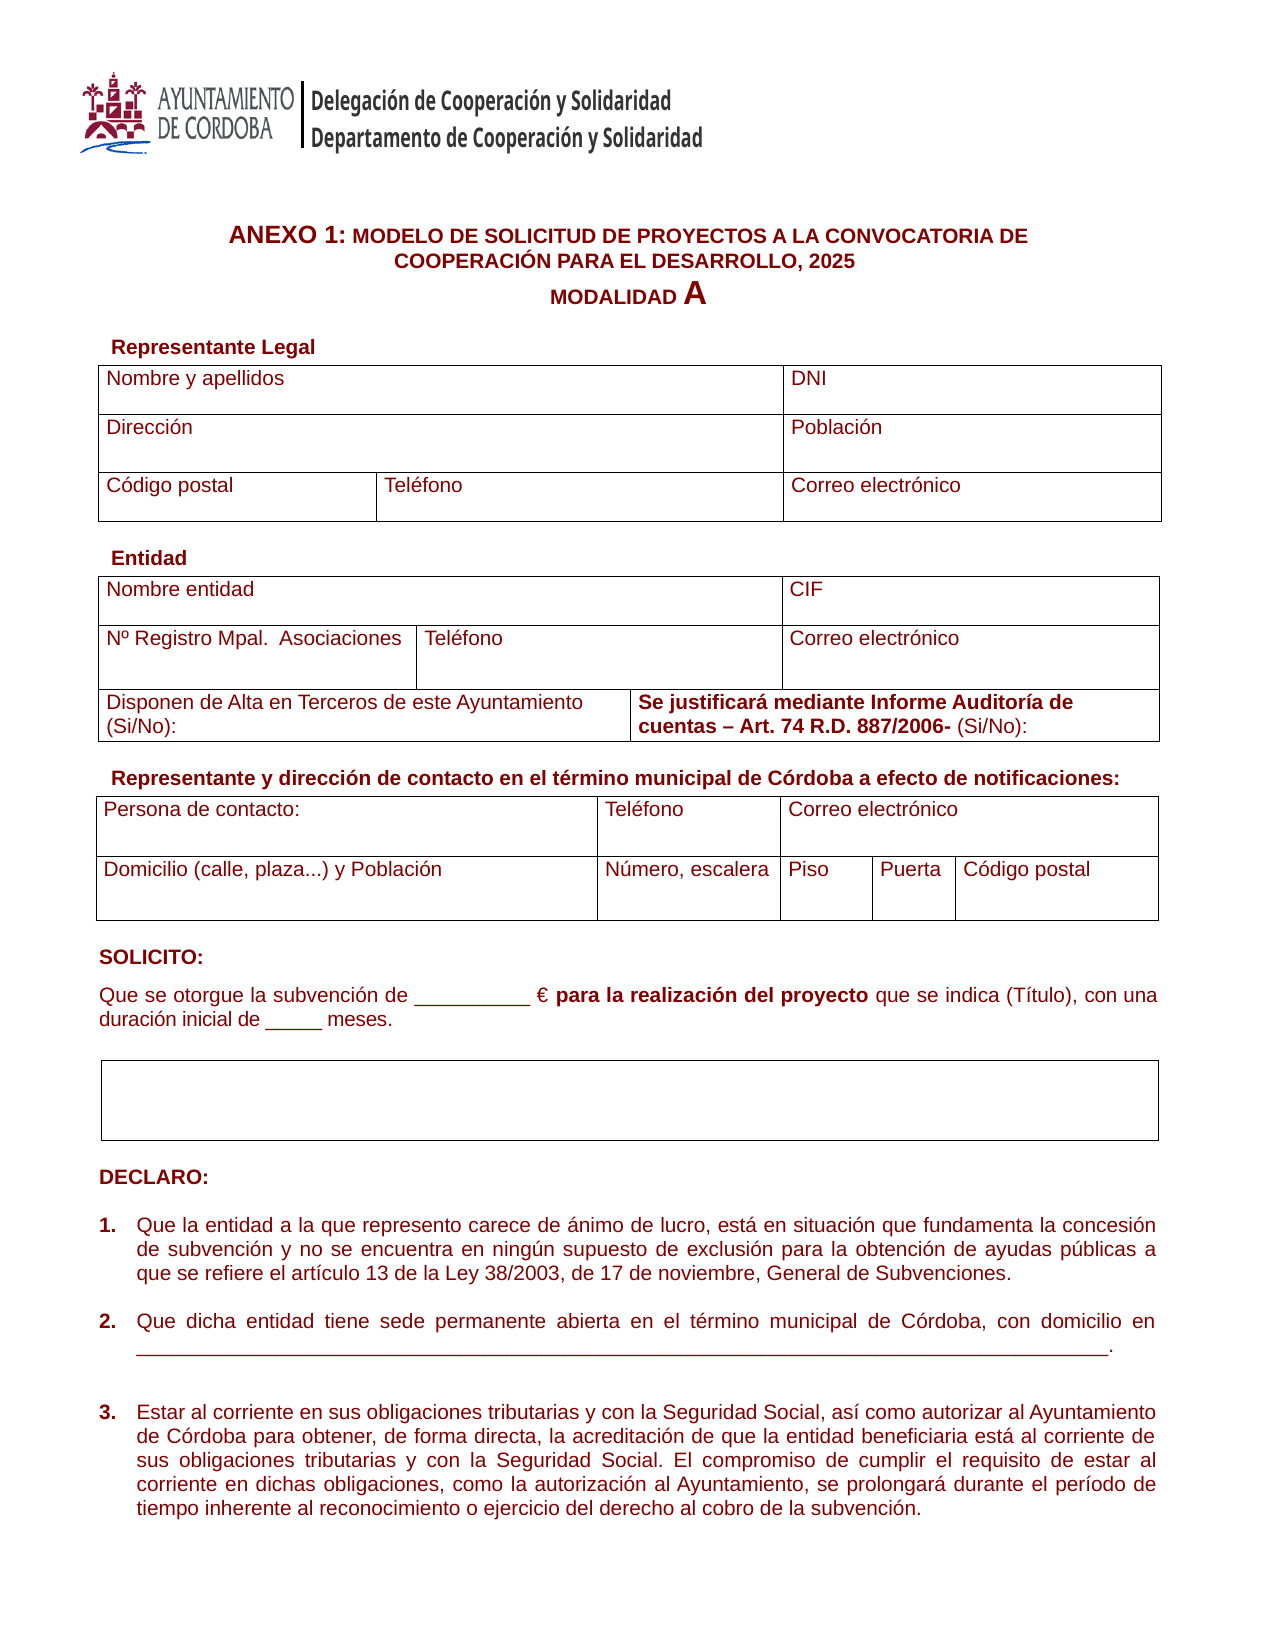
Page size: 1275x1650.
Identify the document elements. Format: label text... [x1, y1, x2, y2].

table_header [102, 1061, 1158, 1140]
picture [78, 70, 295, 155]
table_cell Dirección [99, 415, 783, 472]
text Entidad [111, 546, 1158, 570]
text ANEXO 1: MODELO DE SOLICITUD DE PROYECTOS A LA CONVOCATORIA DE [99, 220, 1158, 249]
table_header Teléfono [598, 797, 780, 856]
table_cell Piso [781, 857, 872, 920]
text COOPERACIÓN PARA EL DESARROLLO, 2025 [394, 249, 1158, 273]
list Estar al corriente en sus obligaciones tributarias y con la Seguridad Social, así como autorizar al Ayuntamiento de Córdoba para obtener, de forma directa, la acreditación de que la entidad beneficiaria está al corriente de sus obligaciones tributarias y con la Seguridad Social. El compromiso de cumplir el requisito de estar al corriente en dichas obligaciones, como la autorización al Ayuntamiento, se prolongará durante el período de tiempo inherente al reconocimiento o ejercicio del derecho al cobro de la subvención. [99, 1399, 1158, 1519]
table_cell Número, escalera [598, 857, 780, 920]
text DECLARO: [99, 1165, 1158, 1189]
table_header Correo electrónico [781, 797, 1158, 856]
list Que dicha entidad tiene sede permanente abierta en el término municipal de Córdoba, con domicilio en ____________________________________________________________________________________. [99, 1308, 1158, 1356]
table_cell Código postal [99, 473, 376, 521]
text MODALIDAD A [99, 273, 1158, 311]
table_cell Teléfono [417, 626, 782, 688]
text Representante y dirección de contacto en el término municipal de Córdoba a efecto de notificaciones: [111, 766, 1158, 790]
table_header Nombre entidad [99, 577, 782, 625]
text SOLICITO: [99, 945, 1158, 969]
text Representante Legal [111, 335, 1158, 359]
table_cell Puerta [873, 857, 955, 920]
table_header Nombre y apellidos [99, 366, 783, 414]
list Que la entidad a la que represento carece de ánimo de lucro, está en situación que fundamenta la concesión de subvención y no se encuentra en ningún supuesto de exclusión para la obtención de ayudas públicas a que se refiere el artículo 13 de la Ley 38/2003, de 17 de noviembre, General de Subvenciones. [99, 1213, 1158, 1284]
table_cell Se justificará mediante Informe Auditoría de cuentas – Art. 74 R.D. 887/2006- (Si/No): [631, 690, 1159, 741]
table_cell Disponen de Alta en Terceros de este Ayuntamiento (Si/No): [99, 690, 630, 741]
table_cell Teléfono [377, 473, 783, 521]
table_cell Nº Registro Mpal. Asociaciones [99, 626, 416, 688]
table_header CIF [783, 577, 1159, 625]
table_cell Correo electrónico [784, 473, 1161, 521]
table_cell Correo electrónico [783, 626, 1159, 688]
table_header DNI [784, 366, 1161, 414]
table_cell Población [784, 415, 1161, 472]
table_cell Código postal [956, 857, 1158, 920]
text Que se otorgue la subvención de __________ € para la realización del proyecto que se indica (Título), con una duración inicial de _____ meses. [99, 983, 1158, 1031]
table_cell Domicilio (calle, plaza...) y Población [97, 857, 597, 920]
table_header Persona de contacto: [97, 797, 597, 856]
